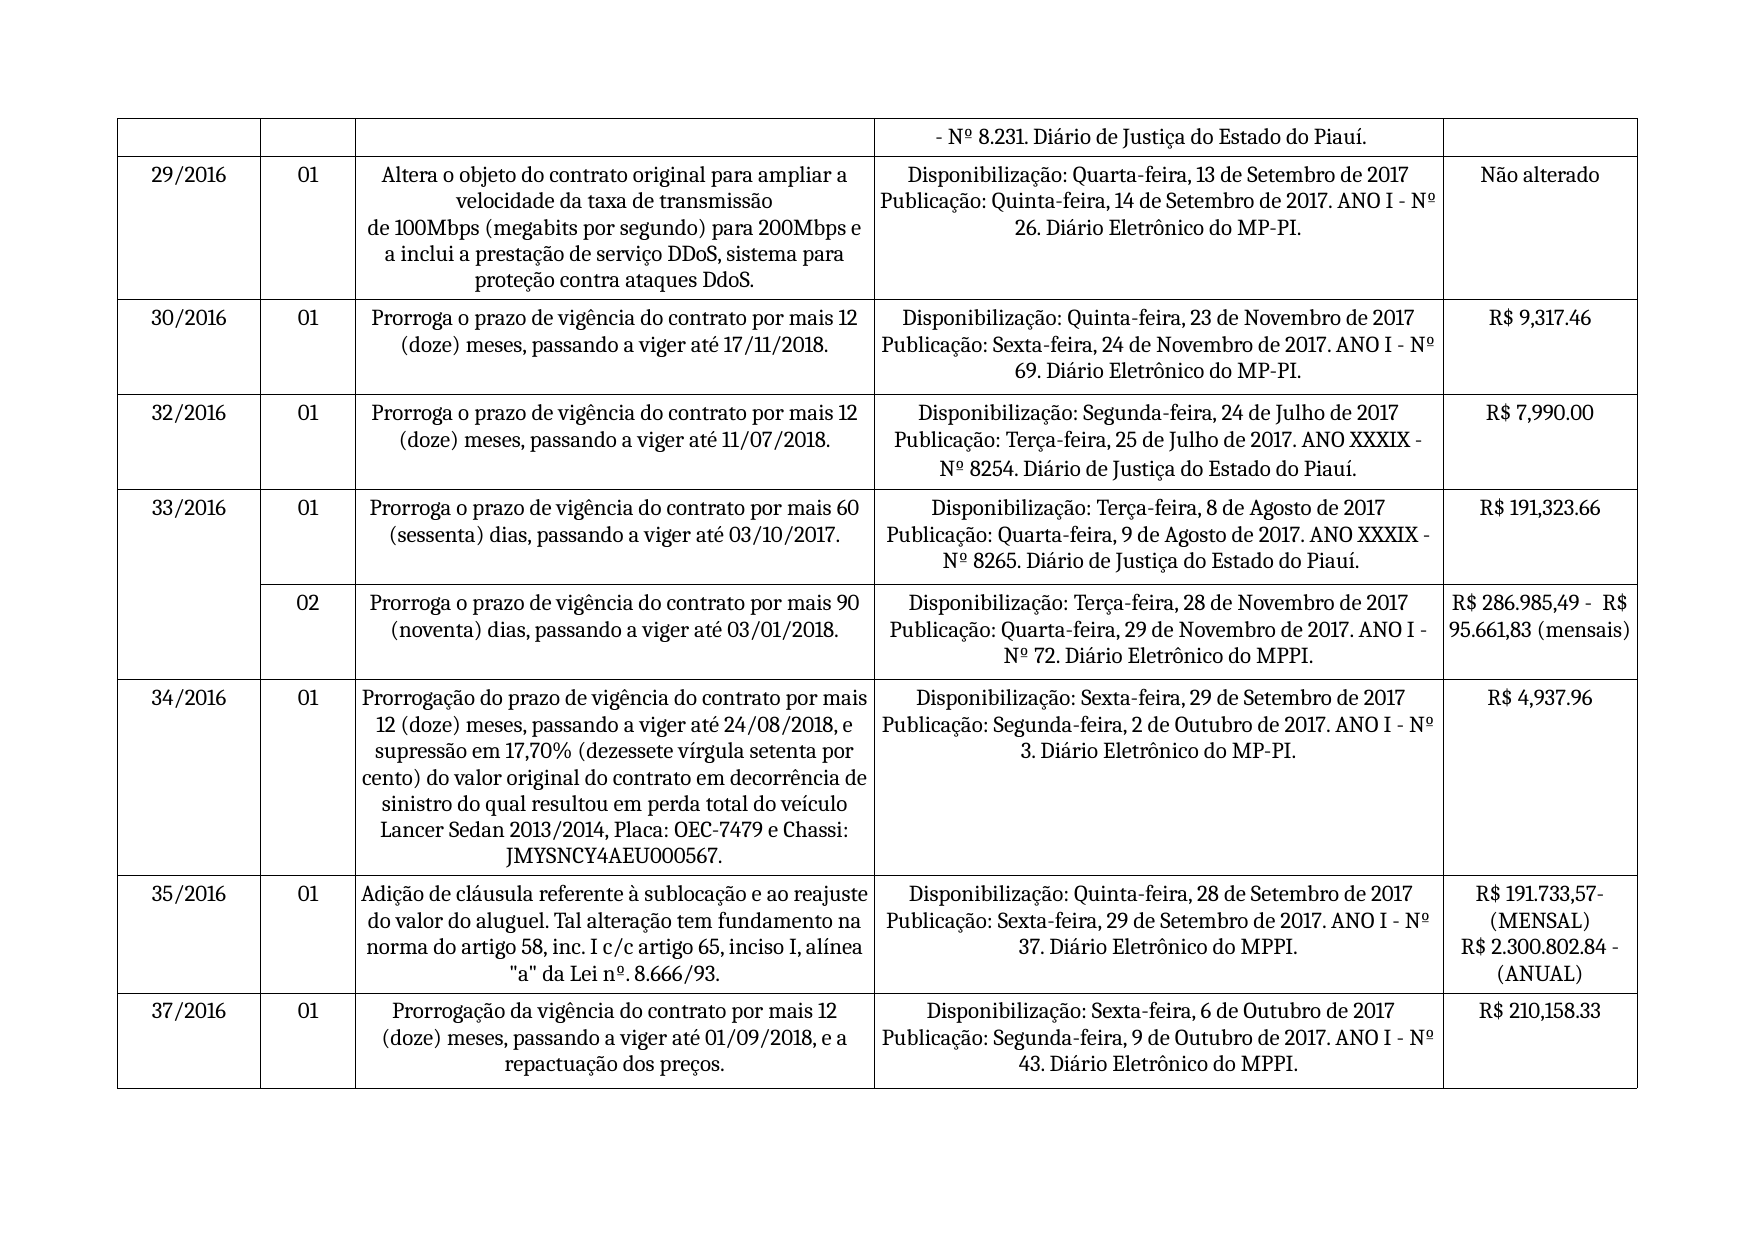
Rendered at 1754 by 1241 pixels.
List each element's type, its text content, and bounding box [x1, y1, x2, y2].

table_cell R$ 210.158,33 [1444, 994, 1637, 1087]
table_cell Disponibilização: Quinta-feira, 23 de Novembro de 2017 Publicação: Sexta-feira, 24 de Novembro de 2017. ANO I - Nº 69. Diário Eletrônico do MP-PI. [875, 300, 1443, 394]
table_cell 37/2016 [118, 994, 260, 1087]
table_cell Prorroga o prazo de vigência do contrato por mais 60 (sessenta) dias, passando a viger até 03/10/2017. [356, 490, 874, 584]
table_cell Prorrogação do prazo de vigência do contrato por mais 12 (doze) meses, passando a viger até 24/08/2018, e supressão em 17,70% (dezessete vírgula setenta por cento) do valor original do contrato em decorrência de sinistro do qual resultou em perda total do veículo Lancer Sedan 2013/2014, Placa: OEC-7479 e Chassi: JMYSNCY4AEU000567. [356, 680, 874, 875]
table_cell [261, 119, 355, 156]
table_cell R$ 4.937,96 [1444, 680, 1637, 875]
table_cell 01 [261, 876, 355, 992]
table_cell 01 [261, 490, 355, 584]
table_cell R$ 7.990,00 [1444, 395, 1637, 489]
table_cell R$ 9.317,46 [1444, 300, 1637, 394]
table_cell - - Nº 8.231. Diário de Justiça do Estado do Piauí. [875, 119, 1443, 156]
table_cell 34/2016 [118, 680, 260, 875]
table_cell Disponibilização: Quarta-feira, 13 de Setembro de 2017 Publicação: Quinta-feira, 14 de Setembro de 2017. ANO I - Nº 26. Diário Eletrônico do MP-PI. [875, 157, 1443, 299]
table_cell 32/2016 [118, 395, 260, 489]
table_cell 01 [261, 994, 355, 1087]
table_cell Prorroga o prazo de vigência do contrato por mais 90 (noventa) dias, passando a viger até 03/01/2018. [356, 585, 874, 679]
table_cell R$ 191.733,57- (MENSAL) R$ 2.300.802.84 - (ANUAL) [1444, 876, 1637, 992]
table_cell 01 [261, 680, 355, 875]
table_cell Disponibilização: Quinta-feira, 28 de Setembro de 2017 Publicação: Sexta-feira, 29 de Setembro de 2017. ANO I - Nº 37. Diário Eletrônico do MPPI. [875, 876, 1443, 992]
table_cell 02 [261, 585, 355, 679]
table_cell Prorroga o prazo de vigência do contrato por mais 12 (doze) meses, passando a viger até 11/07/2018. [356, 395, 874, 489]
table_cell 30/2016 [118, 300, 260, 394]
table_cell Não alterado [1444, 157, 1637, 299]
table_cell Disponibilização: Terça-feira, 8 de Agosto de 2017 Publicação: Quarta-feira, 9 de Agosto de 2017. ANO XXXIX - Nº 8265. Diário de Justiça do Estado do Piauí. [875, 490, 1443, 584]
table_cell Disponibilização: Sexta-feira, 29 de Setembro de 2017 Publicação: Segunda-feira, 2 de Outubro de 2017. ANO I - Nº 3. Diário Eletrônico do MP-PI. [875, 680, 1443, 875]
table_cell 01 [261, 157, 355, 299]
table_cell Altera o objeto do contrato original para ampliar a velocidade da taxa de transmissão de 100Mbps (megabits por segundo) para 200Mbps e a inclui a prestação de serviço DDoS, sistema para proteção contra ataques DdoS. [356, 157, 874, 299]
table_cell 33/2016 [118, 490, 260, 679]
table_cell [356, 119, 874, 156]
table_cell 01 [261, 395, 355, 489]
table_cell [118, 119, 260, 156]
table_cell Prorrogação da vigência do contrato por mais 12 (doze) meses, passando a viger até 01/09/2018, e a repactuação dos preços. [356, 994, 874, 1087]
table_cell R$ 191.323,66 [1444, 490, 1637, 584]
table_cell R$ 286.985,49 - R$ 95.661,83 (mensais) [1444, 585, 1637, 679]
table_cell 35/2016 [118, 876, 260, 992]
table_cell 29/2016 [118, 157, 260, 299]
table_cell Disponibilização: Segunda-feira, 24 de Julho de 2017 Publicação: Terça-feira, 25 de Julho de 2017. ANO XXXIX - Nº 8254. Diário de Justiça do Estado do Piauí. [875, 395, 1443, 489]
table_cell [1444, 119, 1637, 156]
table_cell Disponibilização: Sexta-feira, 6 de Outubro de 2017 Publicação: Segunda-feira, 9 de Outubro de 2017. ANO I - Nº 43. Diário Eletrônico do MPPI. [875, 994, 1443, 1087]
table_cell 01 [261, 300, 355, 394]
table_cell Prorroga o prazo de vigência do contrato por mais 12 (doze) meses, passando a viger até 17/11/2018. [356, 300, 874, 394]
table_cell Adição de cláusula referente à sublocação e ao reajuste do valor do aluguel. Tal alteração tem fundamento na norma do artigo 58, inc. I c/c artigo 65, inciso I, alínea "a" da Lei nº. 8.666/93. [356, 876, 874, 992]
table_cell Disponibilização: Terça-feira, 28 de Novembro de 2017 Publicação: Quarta-feira, 29 de Novembro de 2017. ANO I - Nº 72. Diário Eletrônico do MPPI. [875, 585, 1443, 679]
